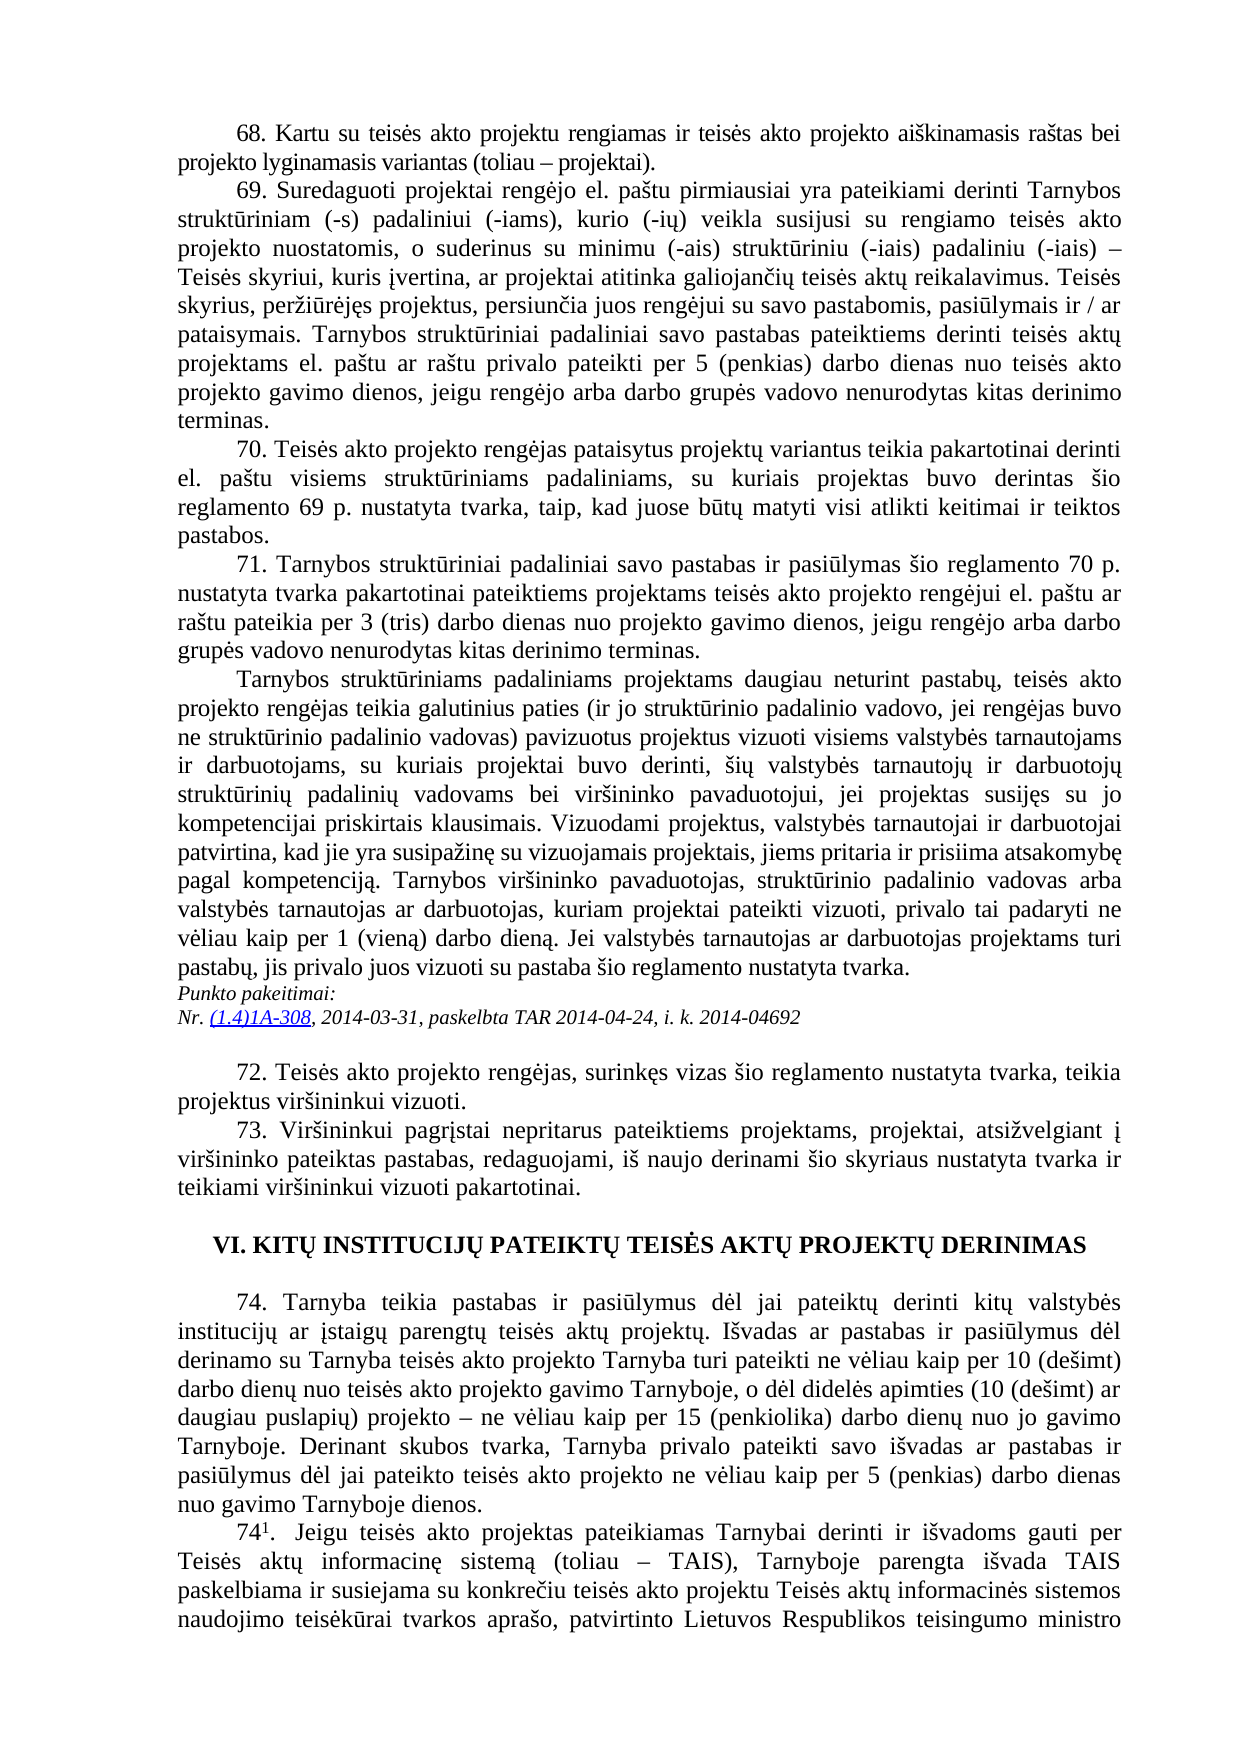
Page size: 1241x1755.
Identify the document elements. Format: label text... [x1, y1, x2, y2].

text Punkto pakeitimai: [177, 981, 1122, 1005]
text 74. Tarnyba teikia pastabas ir pasiūlymus dėl jai pateiktų derinti kitų valstybės institucijų ar įstaigų parengtų teisės aktų projektų. Išvadas ar pastabas ir pasiūlymus dėl derinamo su Tarnyba teisės akto projekto Tarnyba turi pateikti ne vėliau kaip per 10 (dešimt) darbo dienų nuo teisės akto projekto gavimo Tarnyboje, o dėl didelės apimties (10 (dešimt) ar daugiau puslapių) projekto – ne vėliau kaip per 15 (penkiolika) darbo dienų nuo jo gavimo Tarnyboje. Derinant skubos tvarka, Tarnyba privalo pateikti savo išvadas ar pastabas ir pasiūlymus dėl jai pateikto teisės akto projekto ne vėliau kaip per 5 (penkias) darbo dienas nuo gavimo Tarnyboje dienos. [177, 1287, 1122, 1517]
text VI. KITŲ INSTITUCIJŲ PATEIKTŲ TEISĖS AKTŲ PROJEKTŲ DERINIMAS [177, 1230, 1122, 1259]
text 72. Teisės akto projekto rengėjas, surinkęs vizas šio reglamento nustatyta tvarka, teikia projektus viršininkui vizuoti. [177, 1057, 1122, 1115]
text 71. Tarnybos struktūriniai padaliniai savo pastabas ir pasiūlymas šio reglamento 70 p. nustatyta tvarka pakartotinai pateiktiems projektams teisės akto projekto rengėjui el. paštu ar raštu pateikia per 3 (tris) darbo dienas nuo projekto gavimo dienos, jeigu rengėjo arba darbo grupės vadovo nenurodytas kitas derinimo terminas. [177, 549, 1122, 664]
text Tarnybos struktūriniams padaliniams projektams daugiau neturint pastabų, teisės akto projekto rengėjas teikia galutinius paties (ir jo struktūrinio padalinio vadovo, jei rengėjas buvo ne struktūrinio padalinio vadovas) pavizuotus projektus vizuoti visiems valstybės tarnautojams ir darbuotojams, su kuriais projektai buvo derinti, šių valstybės tarnautojų ir darbuotojų struktūrinių padalinių vadovams bei viršininko pavaduotojui, jei projektas susijęs su jo kompetencijai priskirtais klausimais. Vizuodami projektus, valstybės tarnautojai ir darbuotojai patvirtina, kad jie yra susipažinę su vizuojamais projektais, jiems pritaria ir prisiima atsakomybę pagal kompetenciją. Tarnybos viršininko pavaduotojas, struktūrinio padalinio vadovas arba valstybės tarnautojas ar darbuotojas, kuriam projektai pateikti vizuoti, privalo tai padaryti ne vėliau kaip per 1 (vieną) darbo dieną. Jei valstybės tarnautojas ar darbuotojas projektams turi pastabų, jis privalo juos vizuoti su pastaba šio reglamento nustatyta tvarka. [177, 664, 1122, 981]
text 70. Teisės akto projekto rengėjas pataisytus projektų variantus teikia pakartotinai derinti el. paštu visiems struktūriniams padaliniams, su kuriais projektas buvo derintas šio reglamento 69 p. nustatyta tvarka, taip, kad juose būtų matyti visi atlikti keitimai ir teiktos pastabos. [177, 434, 1122, 549]
text 68. Kartu su teisės akto projektu rengiamas ir teisės akto projekto aiškinamasis raštas bei projekto lyginamasis variantas (toliau – projektai). [177, 118, 1122, 176]
text 741. Jeigu teisės akto projektas pateikiamas Tarnybai derinti ir išvadoms gauti per Teisės aktų informacinę sistemą (toliau – TAIS), Tarnyboje parengta išvada TAIS paskelbiama ir susiejama su konkrečiu teisės akto projektu Teisės aktų informacinės sistemos naudojimo teisėkūrai tvarkos aprašo, patvirtinto Lietuvos Respublikos teisingumo ministro [177, 1517, 1122, 1632]
text 73. Viršininkui pagrįstai nepritarus pateiktiems projektams, projektai, atsižvelgiant į viršininko pateiktas pastabas, redaguojami, iš naujo derinami šio skyriaus nustatyta tvarka ir teikiami viršininkui vizuoti pakartotinai. [177, 1115, 1122, 1201]
text 69. Suredaguoti projektai rengėjo el. paštu pirmiausiai yra pateikiami derinti Tarnybos struktūriniam (-s) padaliniui (-iams), kurio (-ių) veikla susijusi su rengiamo teisės akto projekto nuostatomis, o suderinus su minimu (-ais) struktūriniu (-iais) padaliniu (-iais) – Teisės skyriui, kuris įvertina, ar projektai atitinka galiojančių teisės aktų reikalavimus. Teisės skyrius, peržiūrėjęs projektus, persiunčia juos rengėjui su savo pastabomis, pasiūlymais ir / ar pataisymais. Tarnybos struktūriniai padaliniai savo pastabas pateiktiems derinti teisės aktų projektams el. paštu ar raštu privalo pateikti per 5 (penkias) darbo dienas nuo teisės akto projekto gavimo dienos, jeigu rengėjo arba darbo grupės vadovo nenurodytas kitas derinimo terminas. [177, 176, 1122, 434]
text Nr. (1.4)1A-308, 2014-03-31, paskelbta TAR 2014-04-24, i. k. 2014-04692 [177, 1005, 1122, 1029]
